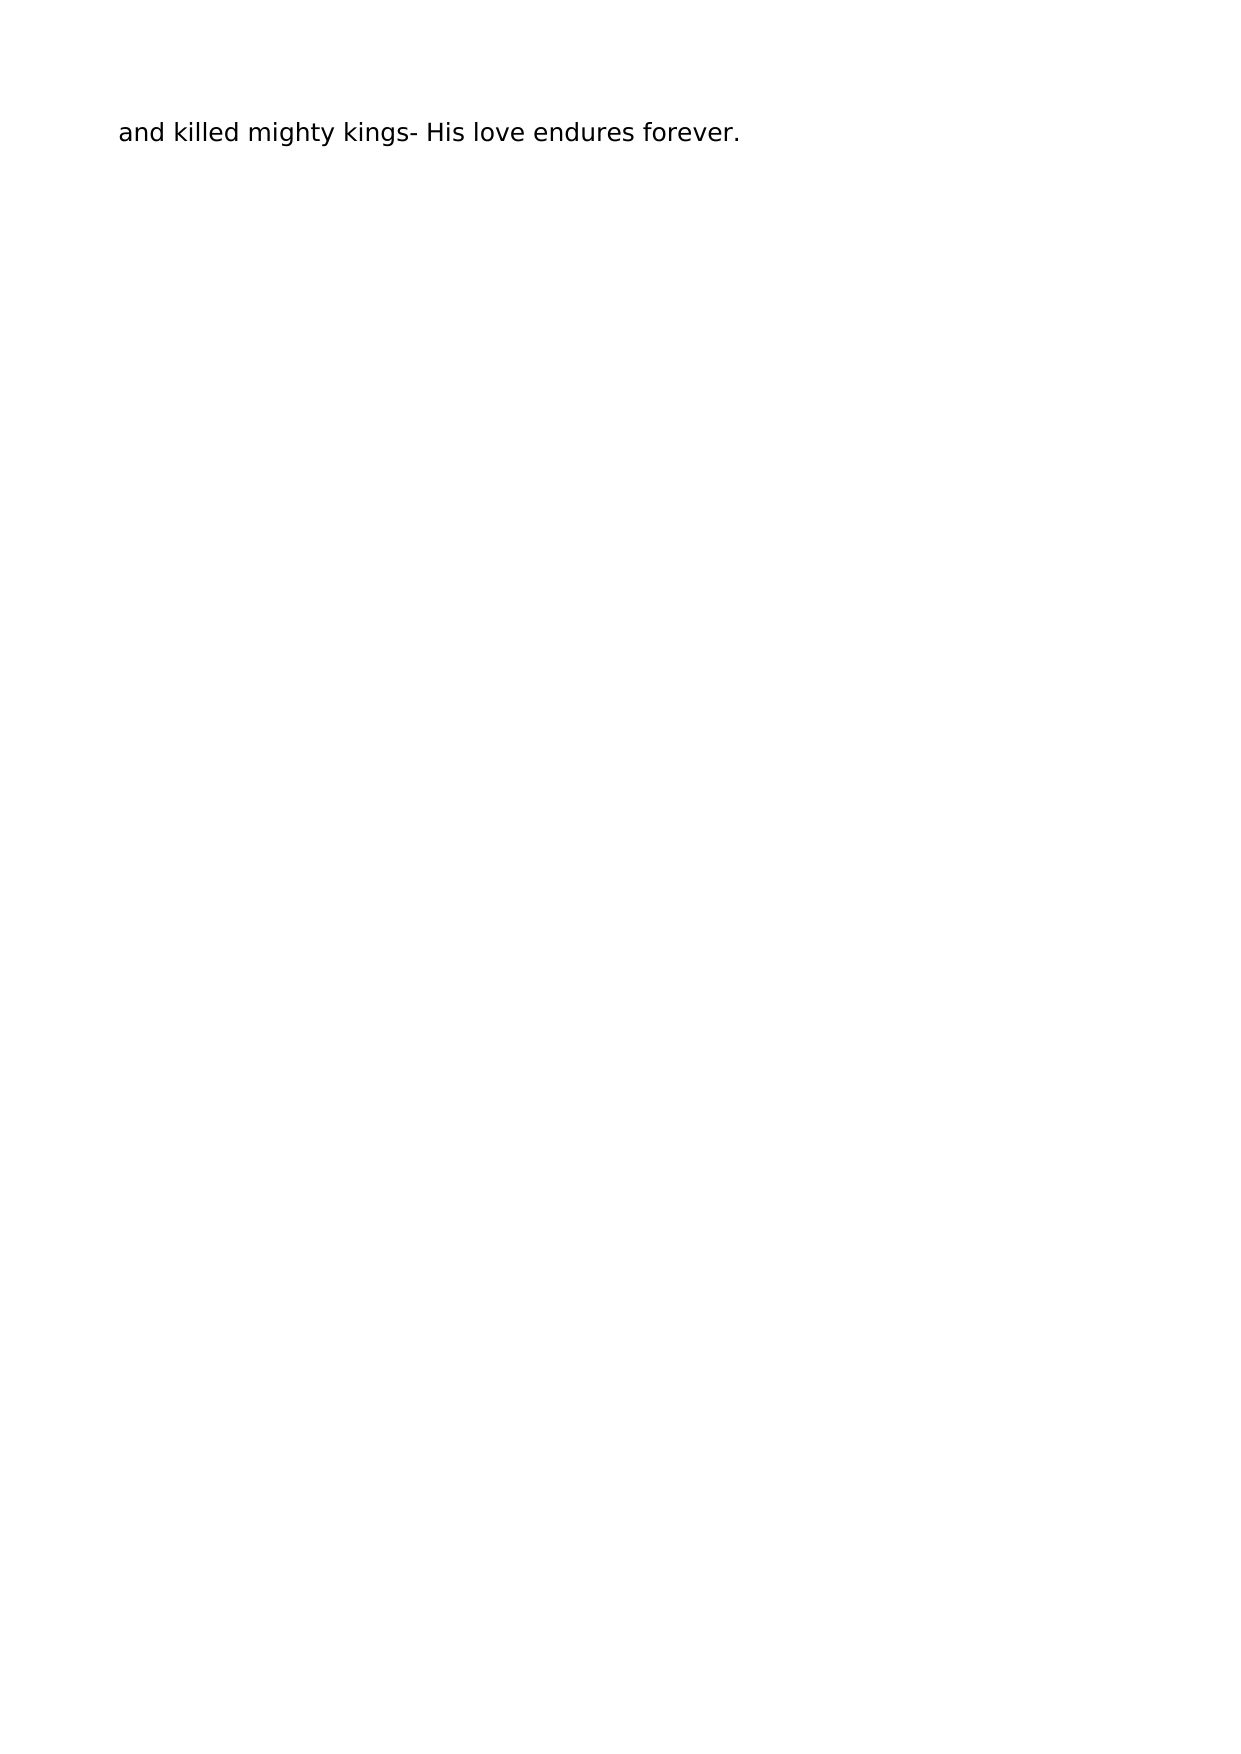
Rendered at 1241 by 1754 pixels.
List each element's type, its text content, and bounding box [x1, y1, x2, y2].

text and killed mighty kings- His love endures forever. [118, 118, 1122, 147]
